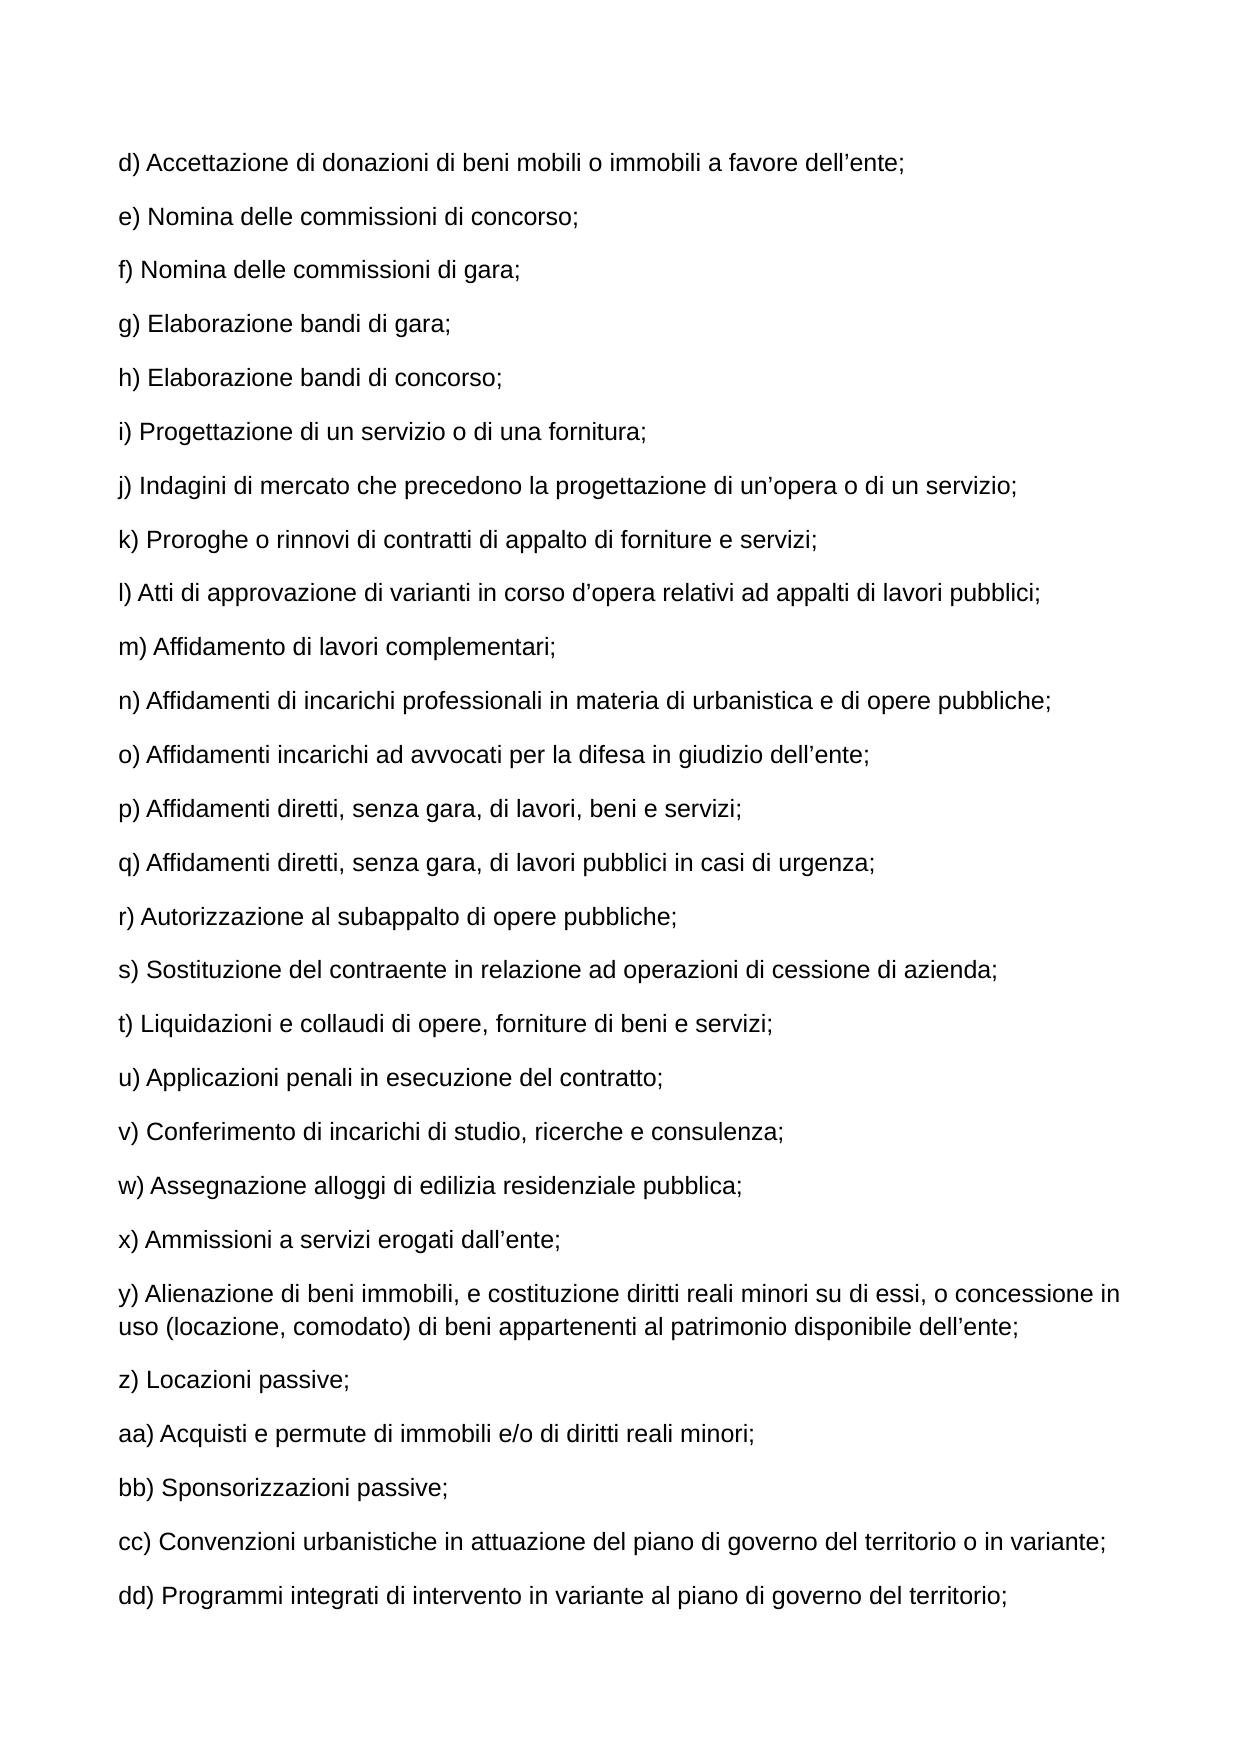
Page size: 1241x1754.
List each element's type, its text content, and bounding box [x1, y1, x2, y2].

text v) Conferimento di incarichi di studio, ricerche e consulenza; [118, 1117, 1122, 1146]
text u) Applicazioni penali in esecuzione del contratto; [118, 1063, 1122, 1092]
text t) Liquidazioni e collaudi di opere, forniture di beni e servizi; [118, 1009, 1122, 1038]
text h) Elaborazione bandi di concorso; [118, 363, 1122, 392]
text z) Locazioni passive; [118, 1365, 1122, 1394]
text p) Affidamenti diretti, senza gara, di lavori, beni e servizi; [118, 794, 1122, 823]
text cc) Convenzioni urbanistiche in attuazione del piano di governo del territorio o in variante; [118, 1527, 1122, 1556]
text y) Alienazione di beni immobili, e costituzione diritti reali minori su di essi, o concessione in uso (locazione, comodato) di beni appartenenti al patrimonio disponibile dell’ente; [118, 1278, 1122, 1340]
text n) Affidamenti di incarichi professionali in materia di urbanistica e di opere pubbliche; [118, 686, 1122, 715]
text k) Proroghe o rinnovi di contratti di appalto di forniture e servizi; [118, 524, 1122, 553]
text f) Nomina delle commissioni di gara; [118, 255, 1122, 284]
text dd) Programmi integrati di intervento in variante al piano di governo del territorio; [118, 1581, 1122, 1609]
text j) Indagini di mercato che precedono la progettazione di un’opera o di un servizio; [118, 471, 1122, 499]
text o) Affidamenti incarichi ad avvocati per la difesa in giudizio dell’ente; [118, 740, 1122, 769]
text d) Accettazione di donazioni di beni mobili o immobili a favore dell’ente; [118, 148, 1122, 176]
text x) Ammissioni a servizi erogati dall’ente; [118, 1225, 1122, 1253]
text r) Autorizzazione al subappalto di opere pubbliche; [118, 902, 1122, 930]
text bb) Sponsorizzazioni passive; [118, 1473, 1122, 1502]
text g) Elaborazione bandi di gara; [118, 309, 1122, 338]
text aa) Acquisti e permute di immobili e/o di diritti reali minori; [118, 1419, 1122, 1448]
text w) Assegnazione alloggi di edilizia residenziale pubblica; [118, 1171, 1122, 1199]
text i) Progettazione di un servizio o di una fornitura; [118, 417, 1122, 446]
text e) Nomina delle commissioni di concorso; [118, 201, 1122, 230]
text l) Atti di approvazione di varianti in corso d’opera relativi ad appalti di lavori pubblici; [118, 578, 1122, 607]
text s) Sostituzione del contraente in relazione ad operazioni di cessione di azienda; [118, 955, 1122, 984]
text m) Affidamento di lavori complementari; [118, 632, 1122, 661]
text q) Affidamenti diretti, senza gara, di lavori pubblici in casi di urgenza; [118, 848, 1122, 876]
